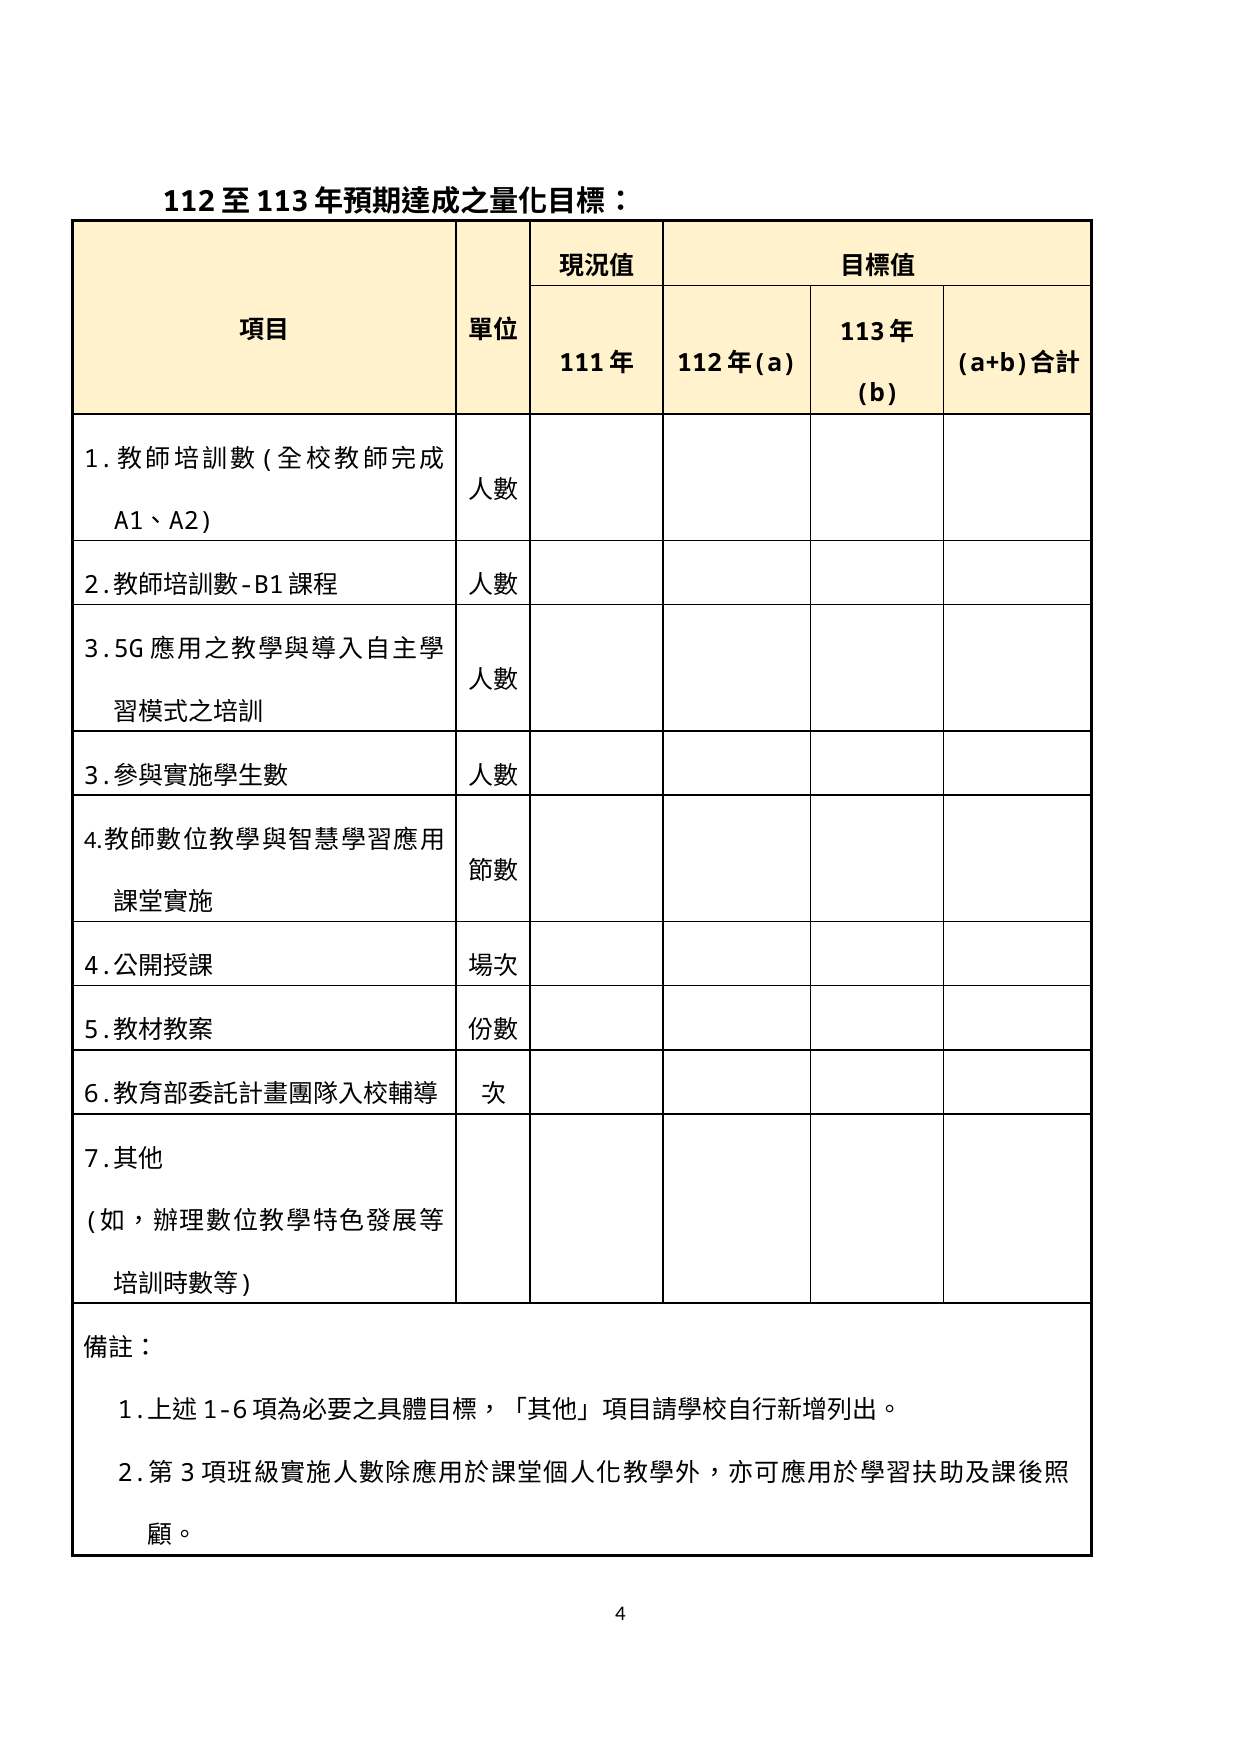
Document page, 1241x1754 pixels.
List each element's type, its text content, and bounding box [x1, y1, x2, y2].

table_header 目標值 [664, 222, 1090, 285]
table_cell [664, 796, 810, 921]
table_cell [811, 1115, 943, 1302]
table_cell 6.教育部委託計畫團隊入校輔導 [74, 1051, 455, 1113]
table_cell [811, 541, 943, 603]
table_cell [531, 986, 662, 1049]
table_cell [531, 796, 662, 921]
table_cell [944, 922, 1090, 985]
table_cell (a+b)合計 [944, 286, 1090, 413]
table_cell [531, 1051, 662, 1113]
table_cell 次 [457, 1051, 529, 1113]
table_cell [944, 986, 1090, 1049]
table_cell 1.教師培訓數(全校教師完成A1、A2) [74, 415, 455, 539]
table_cell [664, 605, 810, 730]
table_cell 備註： 1.上述1-6項為必要之具體目標，「其他」項目請學校自行新增列出。 2.第3項班級實施人數除應用於課堂個人化教學外，亦可應用於學習扶助及課後照顧。 [74, 1304, 1090, 1553]
table_cell [811, 732, 943, 794]
table_cell [664, 1115, 810, 1302]
table_cell [811, 605, 943, 730]
table_header 現況值 [531, 222, 662, 285]
table_cell 2.教師培訓數-B1課程 [74, 541, 455, 603]
table_cell 3.5G應用之教學與導入自主學習模式之培訓 [74, 605, 455, 730]
table_cell [664, 922, 810, 985]
table_cell 5.教材教案 [74, 986, 455, 1049]
table_cell 人數 [457, 541, 529, 603]
table_cell [944, 1115, 1090, 1302]
table_header 項目 [74, 222, 455, 413]
table_cell [811, 415, 943, 539]
table_cell [811, 1051, 943, 1113]
table_cell [811, 986, 943, 1049]
table_cell [664, 1051, 810, 1113]
table_cell [811, 922, 943, 985]
table_cell [664, 986, 810, 1049]
table_cell 人數 [457, 605, 529, 730]
table_cell [531, 415, 662, 539]
text 112至113年預期達成之量化目標： [162, 157, 1078, 219]
table_cell 4.教師數位教學與智慧學習應用課堂實施 [74, 796, 455, 921]
table_cell [457, 1115, 529, 1302]
table_cell 113年(b) [811, 286, 943, 413]
table_cell [531, 922, 662, 985]
table_cell 場次 [457, 922, 529, 985]
table_header 單位 [457, 222, 529, 413]
table_cell [664, 415, 810, 539]
table_cell [944, 732, 1090, 794]
table_cell 人數 [457, 415, 529, 539]
table_cell 3.參與實施學生數 [74, 732, 455, 794]
table_cell [811, 796, 943, 921]
table_cell 4.公開授課 [74, 922, 455, 985]
table_cell [944, 541, 1090, 603]
table_cell 人數 [457, 732, 529, 794]
table_cell [531, 605, 662, 730]
table_cell 112年(a) [664, 286, 810, 413]
table_cell [531, 732, 662, 794]
table_cell [531, 541, 662, 603]
table_cell 7.其他 (如，辦理數位教學特色發展等培訓時數等) [74, 1115, 455, 1302]
table_cell [944, 605, 1090, 730]
table_cell 份數 [457, 986, 529, 1049]
table_cell [664, 541, 810, 603]
table_cell 111年 [531, 286, 662, 413]
table_cell [944, 796, 1090, 921]
table_cell [944, 1051, 1090, 1113]
table_cell [944, 415, 1090, 539]
table_cell 節數 [457, 796, 529, 921]
table_cell [664, 732, 810, 794]
table_cell [531, 1115, 662, 1302]
